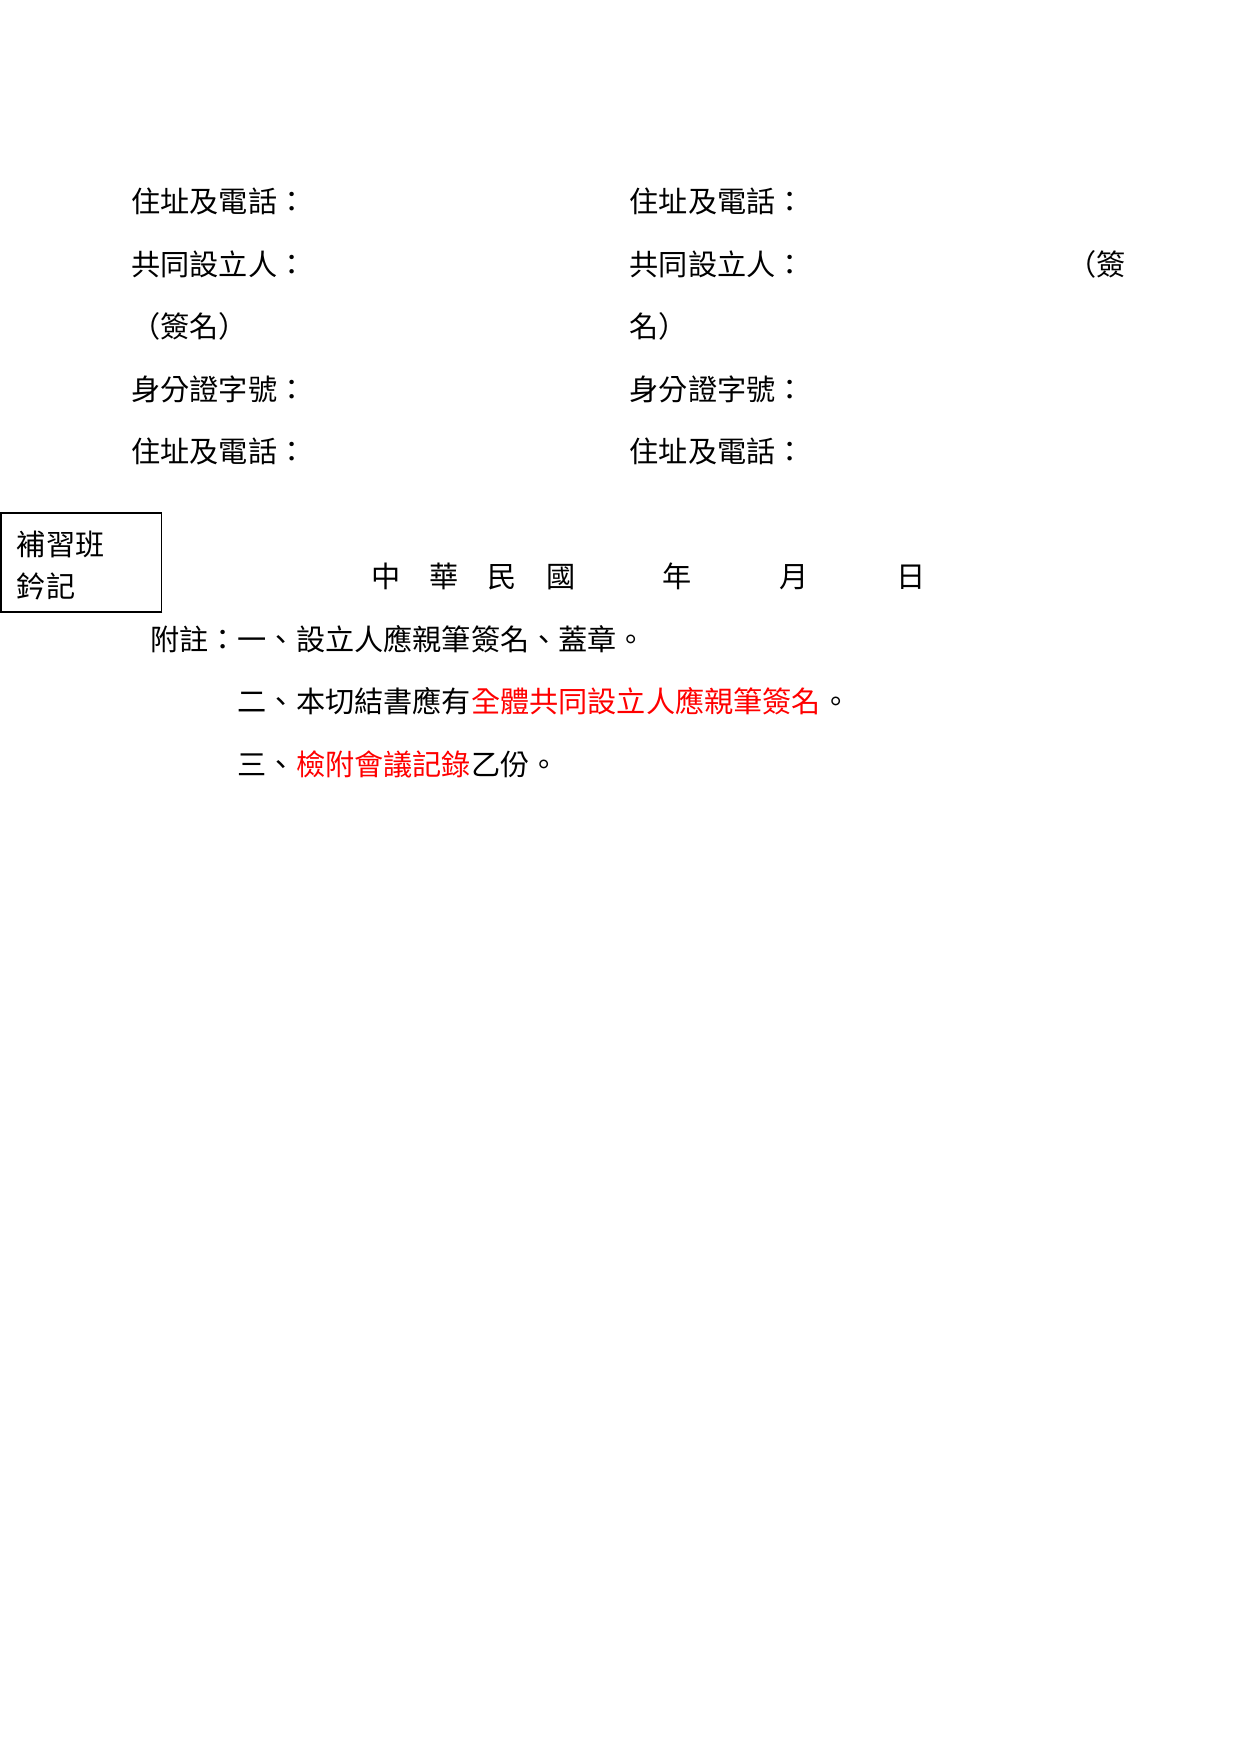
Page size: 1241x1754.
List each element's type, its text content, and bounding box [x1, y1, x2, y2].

table_cell 共同設立人： （簽名） 身分證字號： 住址及電話： [120, 221, 618, 471]
text 三、檢附會議記錄乙份。 [150, 721, 1087, 783]
text 鈐記 [17, 564, 146, 603]
table_cell 住址及電話： [120, 158, 618, 221]
text 中 華 民 國 年 月 日 [162, 533, 1087, 596]
text 補習班 [17, 521, 146, 564]
table_cell 住址及電話： [618, 158, 1139, 221]
table_cell 共同設立人： （簽名） 身分證字號： 住址及電話： [618, 221, 1139, 471]
text 附註：一、設立人應親筆簽名、蓋章。 [150, 596, 1087, 658]
text 二、本切結書應有全體共同設立人應親筆簽名。 [150, 658, 1087, 721]
